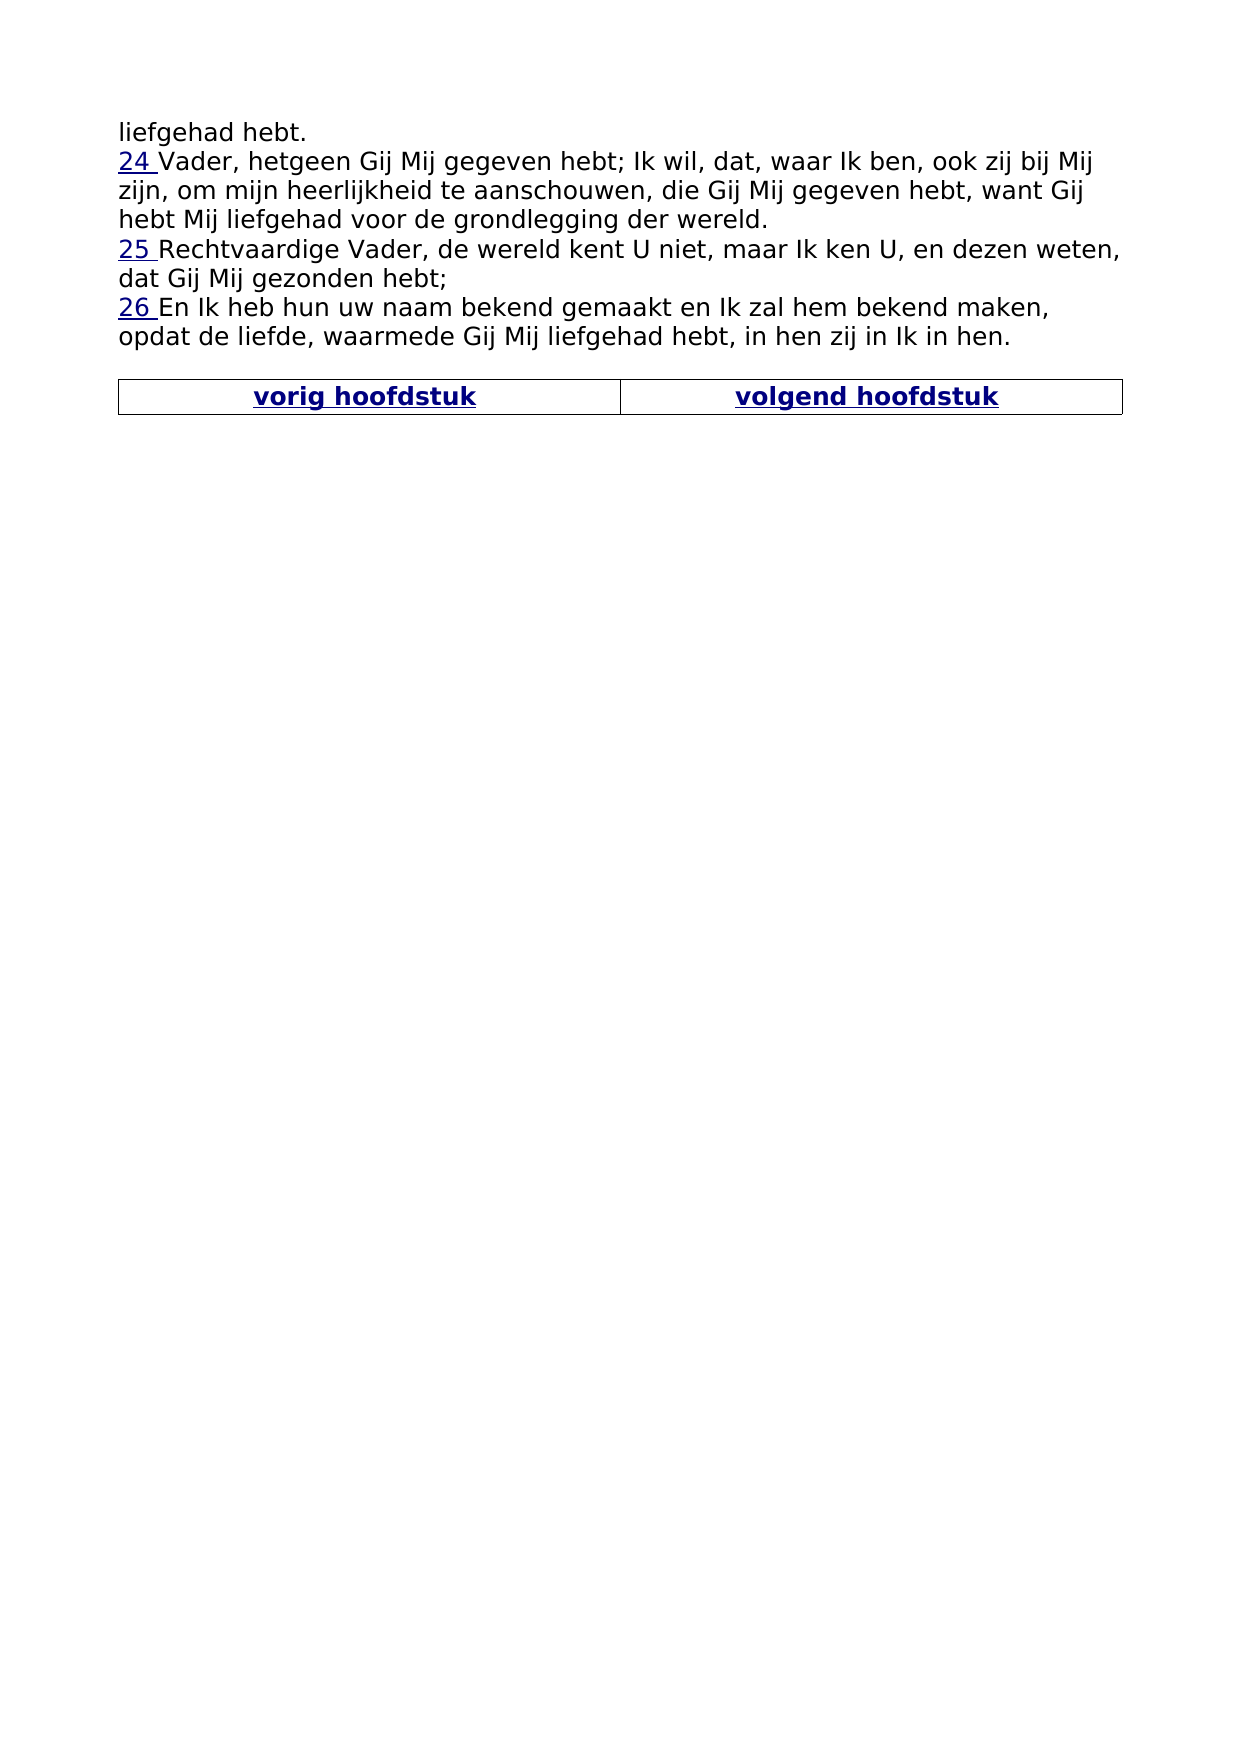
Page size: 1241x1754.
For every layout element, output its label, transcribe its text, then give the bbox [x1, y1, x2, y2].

table_header volgend hoofdstuk [621, 380, 1122, 414]
text liefgehad hebt. 24 Vader, hetgeen Gij Mij gegeven hebt; Ik wil, dat, waar Ik ben, ook zij bij Mij zijn, om mijn heerlijkheid te aanschouwen, die Gij Mij gegeven hebt, want Gij hebt Mij liefgehad voor de grondlegging der wereld. 25 Rechtvaardige Vader, de wereld kent U niet, maar Ik ken U, en dezen weten, dat Gij Mij gezonden hebt; 26 En Ik heb hun uw naam bekend gemaakt en Ik zal hem bekend maken, opdat de liefde, waarmede Gij Mij liefgehad hebt, in hen zij in Ik in hen. [118, 118, 1122, 351]
table_header vorig hoofdstuk [119, 380, 620, 414]
